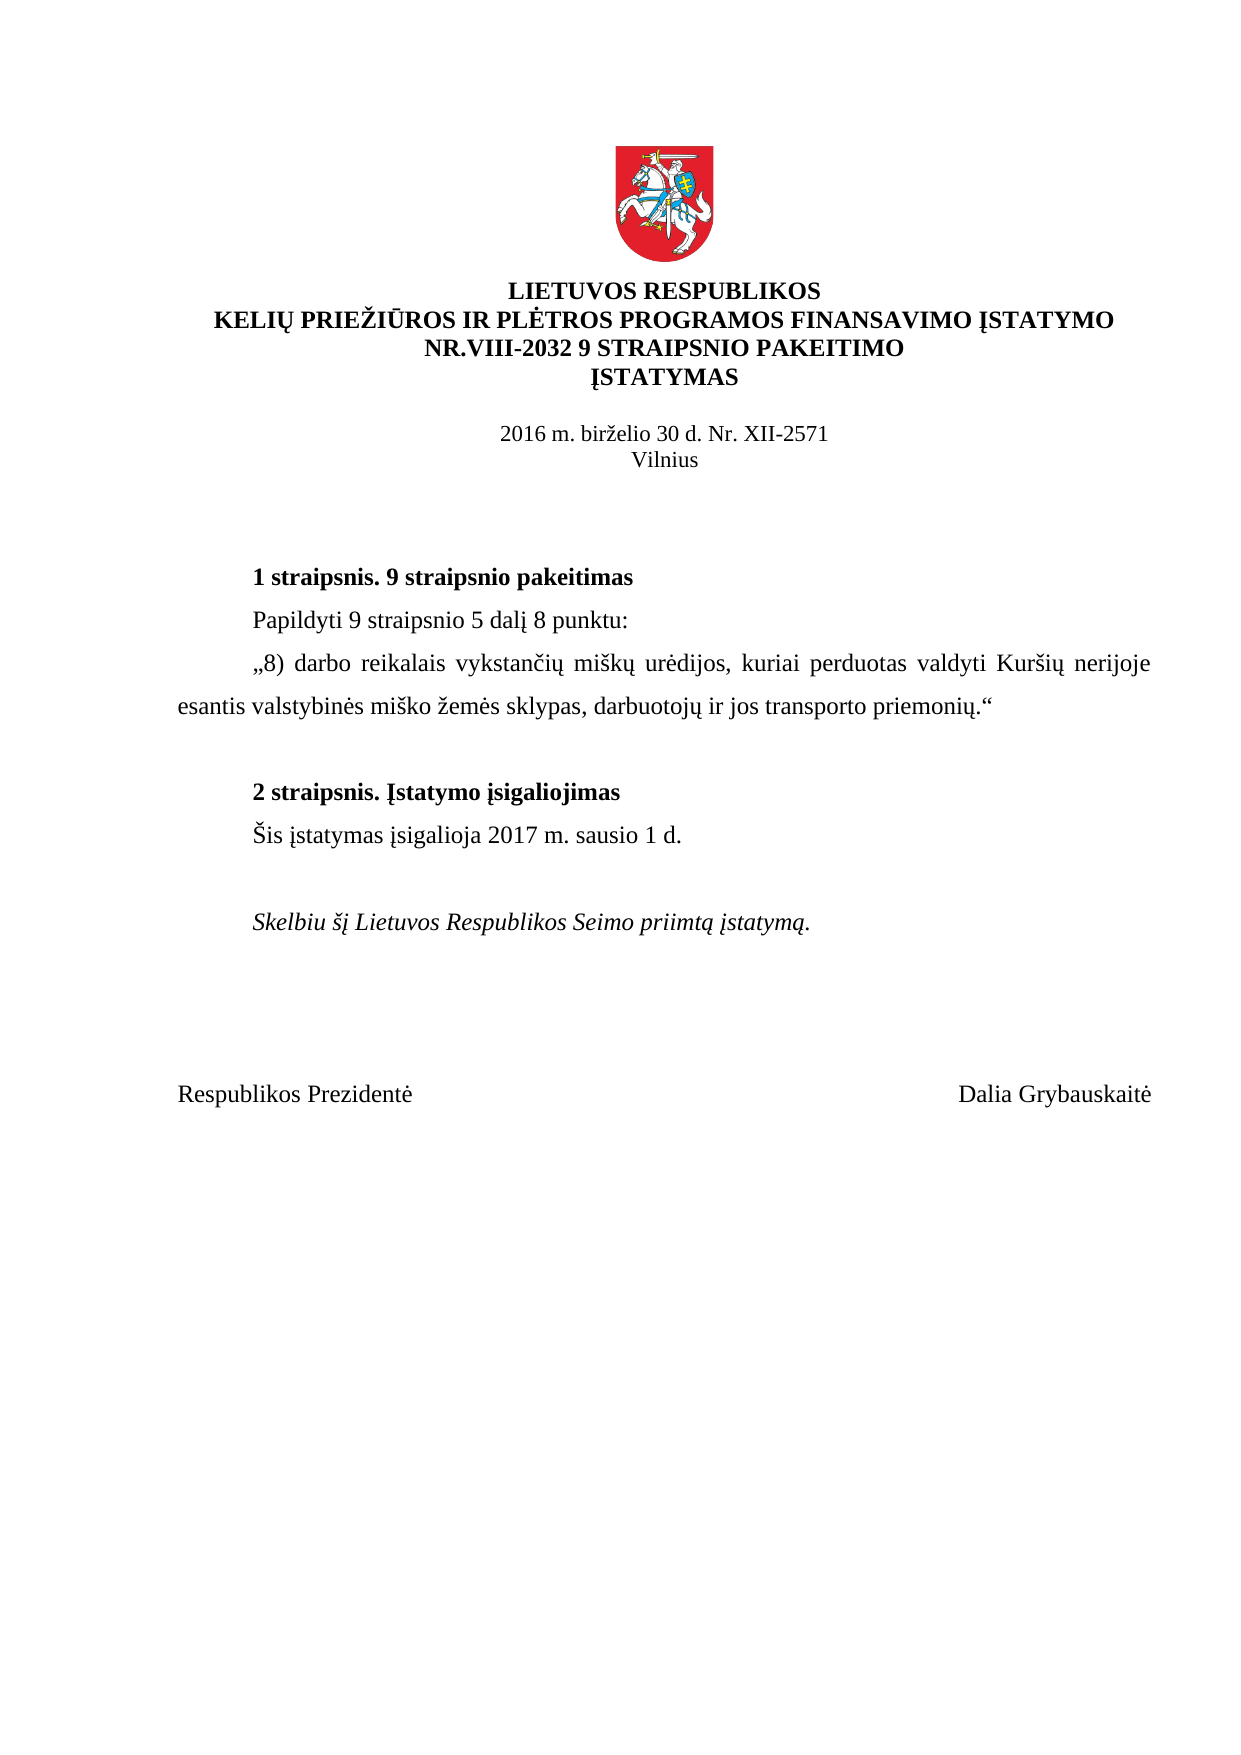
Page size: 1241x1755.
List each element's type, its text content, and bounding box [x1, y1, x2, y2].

text KELIŲ PRIEŽIŪROS IR PLĖTROS PROGRAMOS FINANSAVIMO ĮSTATYMO NR.VIII-2032 9 STRAIPSNIO PAKEITIMO [177, 305, 1152, 362]
text Respublikos Prezidentė Dalia Grybauskaitė [177, 1079, 1152, 1108]
text Vilnius [177, 446, 1152, 472]
text Papildyti 9 straipsnio 5 dalį 8 punktu: [177, 605, 1152, 633]
text „8) darbo reikalais vykstančių miškų urėdijos, kuriai perduotas valdyti Kuršių nerijoje esantis valstybinės miško žemės sklypas, darbuotojų ir jos transporto priemonių.“ [177, 648, 1152, 720]
text Šis įstatymas įsigalioja 2017 m. sausio 1 d. [177, 820, 1152, 849]
text LIETUVOS RESPUBLIKOS [177, 276, 1152, 305]
text 1 straipsnis. 9 straipsnio pakeitimas [177, 562, 1152, 590]
text ĮSTATYMAS [177, 362, 1152, 391]
text Skelbiu šį Lietuvos Respublikos Seimo priimtą įstatymą. [177, 907, 1152, 935]
text 2 straipsnis. Įstatymo įsigaliojimas [177, 777, 1152, 806]
text 2016 m. birželio 30 d. Nr. XII-2571 [177, 420, 1152, 446]
